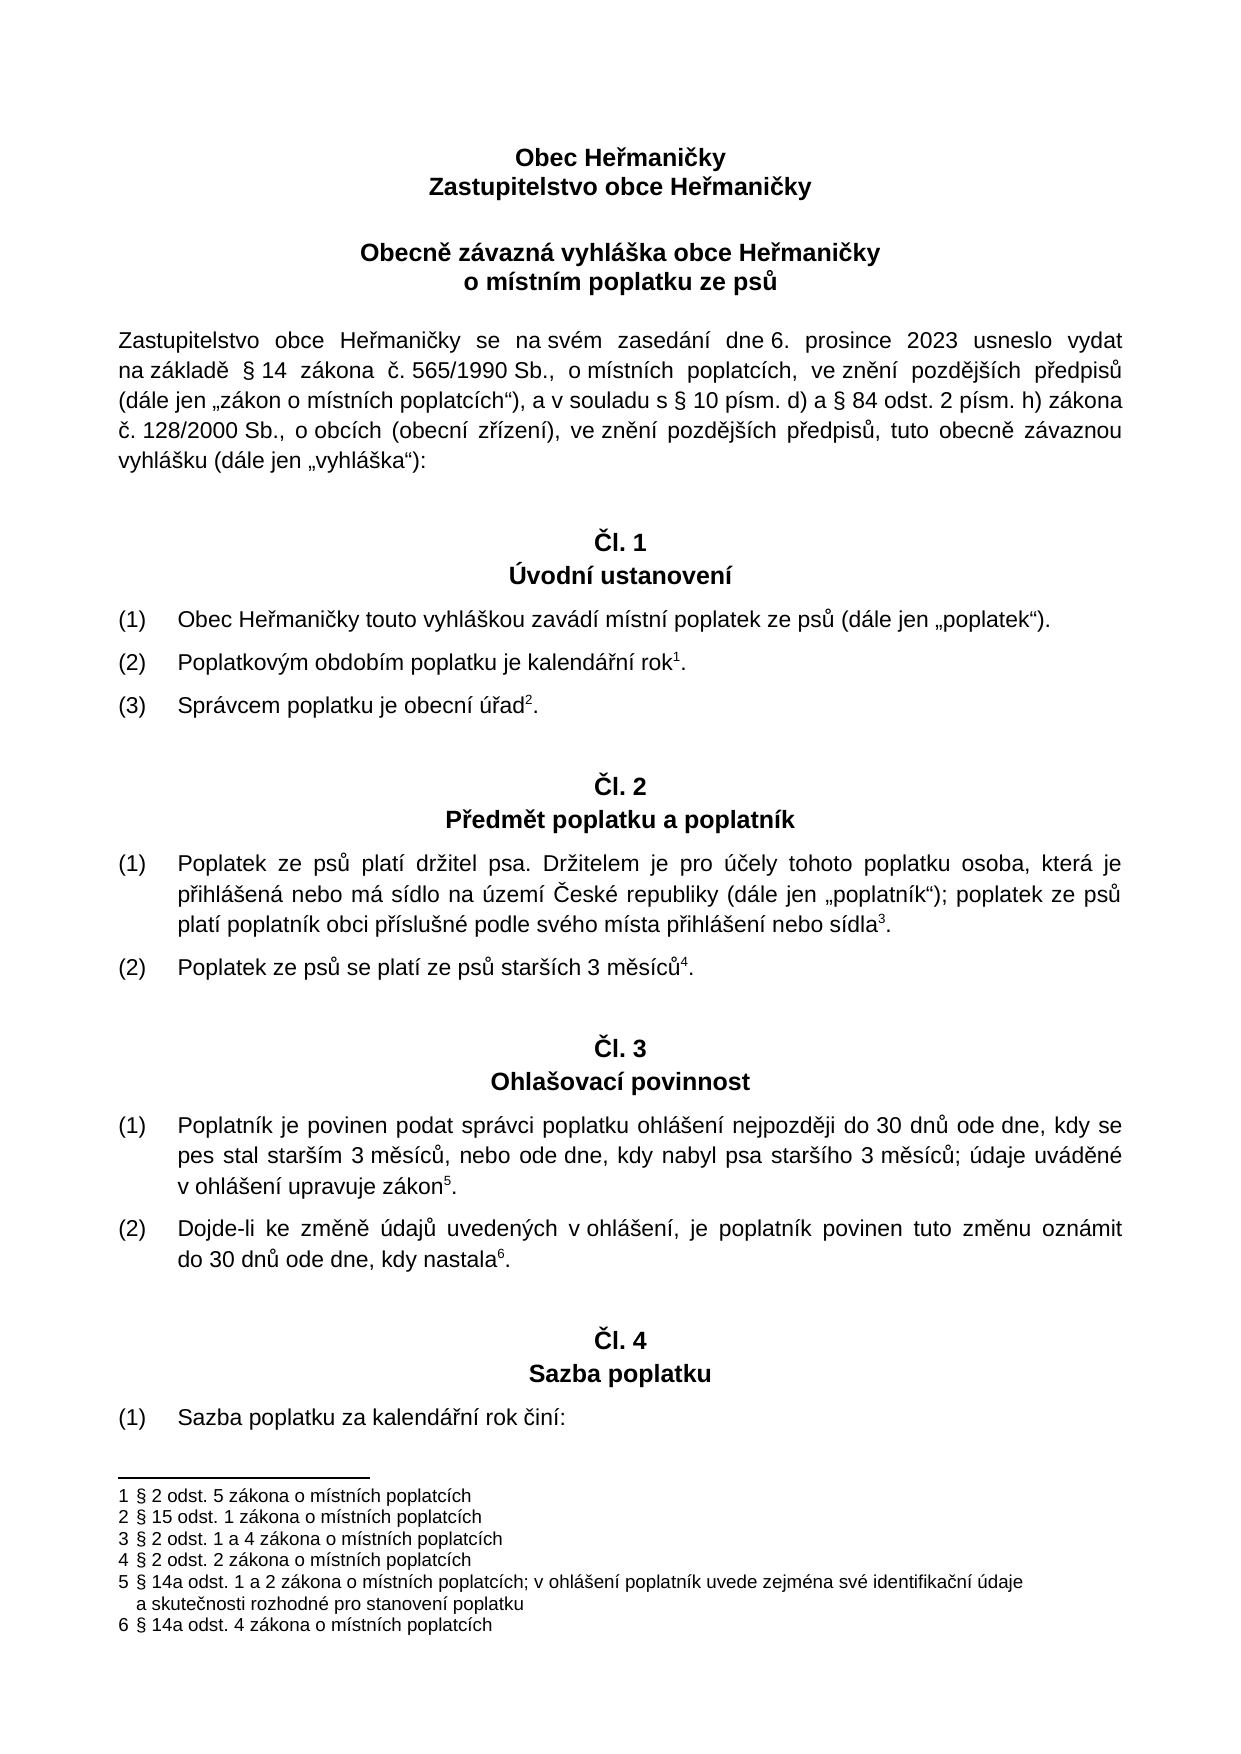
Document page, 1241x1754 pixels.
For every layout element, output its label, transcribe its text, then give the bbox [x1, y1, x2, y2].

list § 2 odst. 2 zákona o místních poplatcích [118, 1549, 1122, 1571]
list Dojde-li ke změně údajů uvedených v ohlášení, je poplatník povinen tuto změnu oznámit do 30 dnů ode dne, kdy nastala. [118, 1215, 1122, 1272]
list § 2 odst. 1 a 4 zákona o místních poplatcích [118, 1528, 1122, 1549]
list Poplatkovým obdobím poplatku je kalendářní rok. [118, 649, 1122, 675]
list § 14a odst. 4 zákona o místních poplatcích [118, 1614, 1122, 1635]
subtitle Čl. 4 Sazba poplatku [118, 1326, 1122, 1388]
list § 15 odst. 1 zákona o místních poplatcích [118, 1506, 1122, 1528]
subtitle Čl. 3 Ohlašovací povinnost [118, 1034, 1122, 1096]
list Sazba poplatku za kalendářní rok činí: [118, 1404, 1122, 1431]
title Obec Heřmaničky Zastupitelstvo obce Heřmaničky [118, 143, 1122, 201]
text Zastupitelstvo obce Heřmaničky se na svém zasedání dne 6. prosince 2023 usneslo vydat na základě § 14 zákona č. 565/1990 Sb., o místních poplatcích, ve znění pozdějších předpisů (dále jen „zákon o místních poplatcích“), a v souladu s § 10 písm. d) a § 84 odst. 2 písm. h) zákona č. 128/2000 Sb., o obcích (obecní zřízení), ve znění pozdějších předpisů, tuto obecně závaznou vyhlášku (dále jen „vyhláška“): [118, 327, 1122, 474]
list Správcem poplatku je obecní úřad. [118, 692, 1122, 718]
subtitle Čl. 2 Předmět poplatku a poplatník [118, 772, 1122, 834]
list Obec Heřmaničky touto vyhláškou zavádí místní poplatek ze psů (dále jen „poplatek“). [118, 606, 1122, 633]
list Poplatek ze psů platí držitel psa. Držitelem je pro účely tohoto poplatku osoba, která je přihlášená nebo má sídlo na území České republiky (dále jen „poplatník“); poplatek ze psů platí poplatník obci příslušné podle svého místa přihlášení nebo sídla. [118, 850, 1122, 937]
list § 14a odst. 1 a 2 zákona o místních poplatcích; v ohlášení poplatník uvede zejména své identifikační údaje a skutečnosti rozhodné pro stanovení poplatku [118, 1571, 1122, 1614]
subtitle Čl. 1 Úvodní ustanovení [118, 528, 1122, 589]
list § 2 odst. 5 zákona o místních poplatcích [118, 1484, 1122, 1506]
list Poplatník je povinen podat správci poplatku ohlášení nejpozději do 30 dnů ode dne, kdy se pes stal starším 3 měsíců, nebo ode dne, kdy nabyl psa staršího 3 měsíců; údaje uváděné v ohlášení upravuje zákon. [118, 1112, 1122, 1199]
subtitle Obecně závazná vyhláška obce Heřmaničky o místním poplatku ze psů [118, 238, 1122, 295]
list Poplatek ze psů se platí ze psů starších 3 měsíců. [118, 953, 1122, 980]
